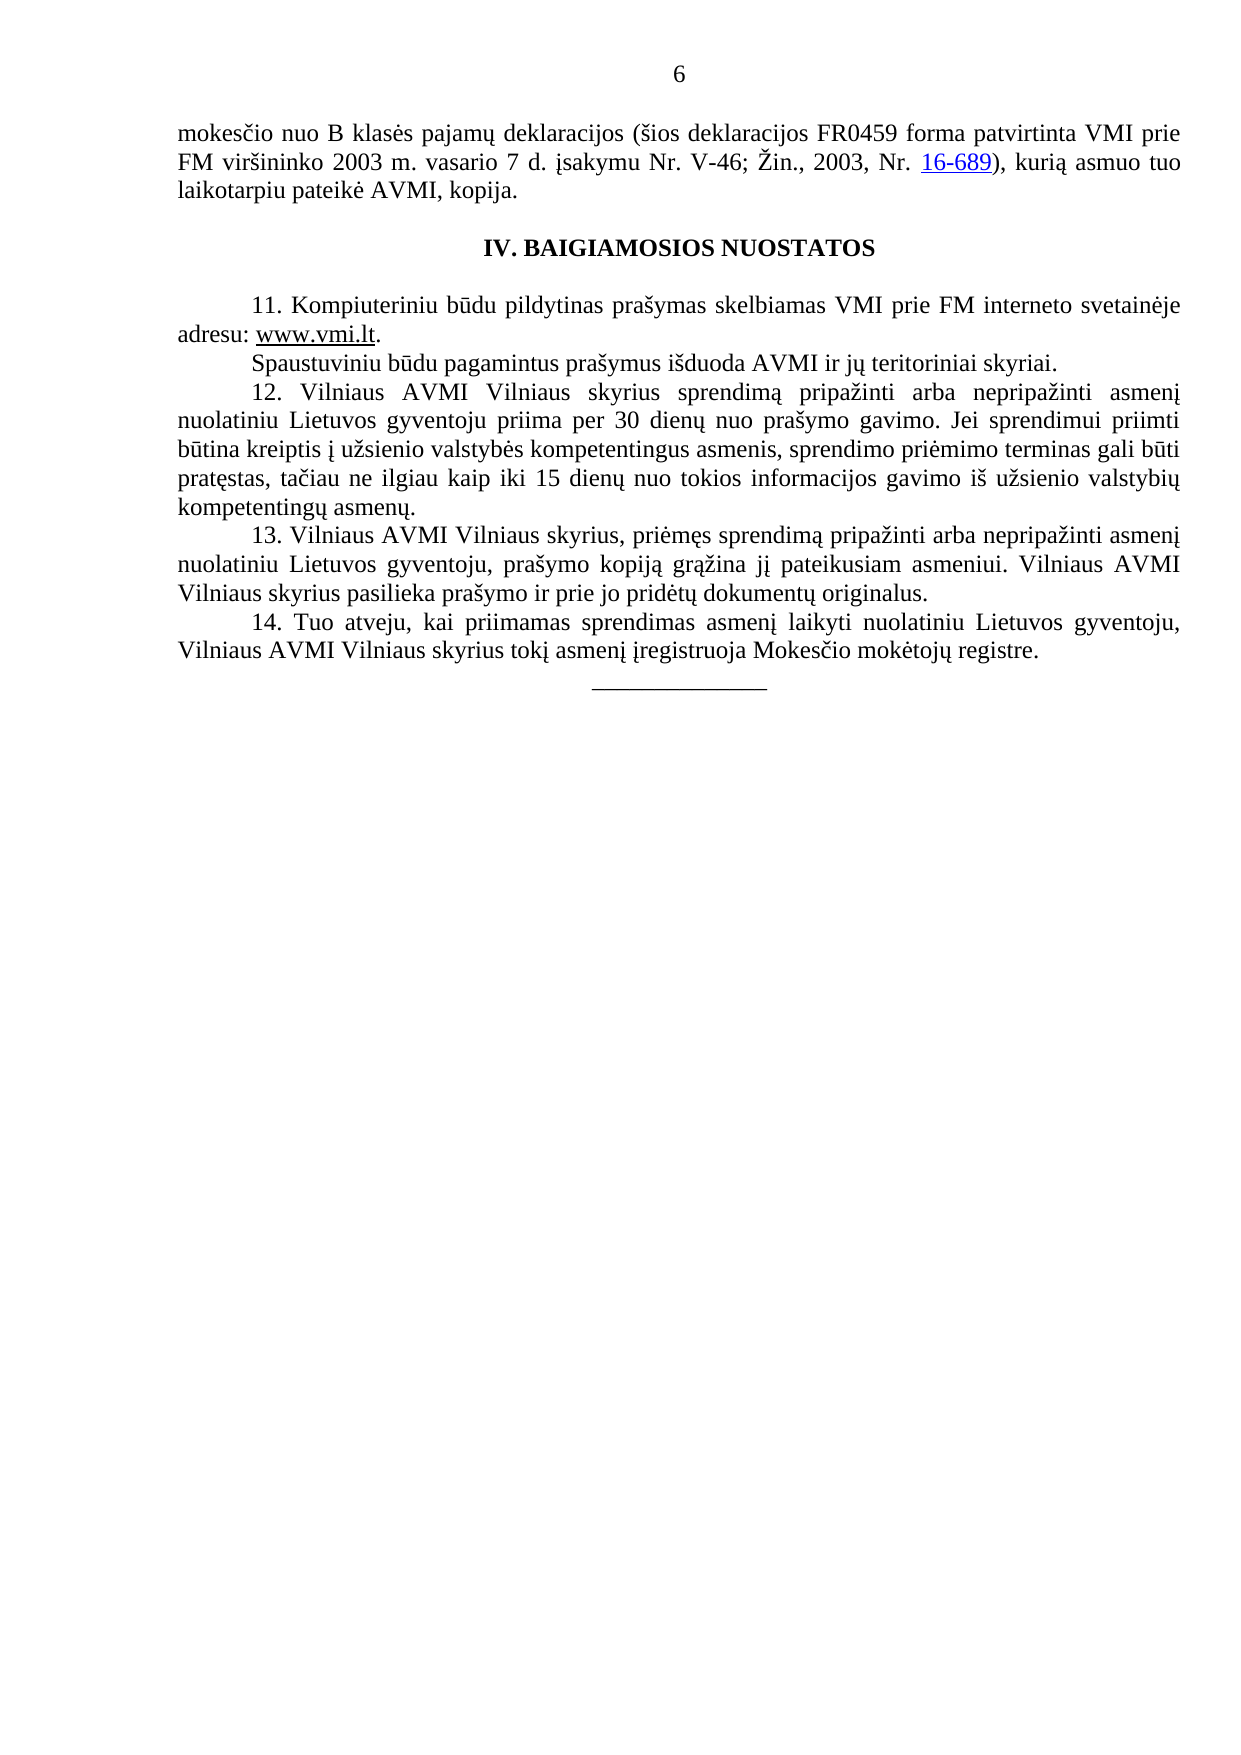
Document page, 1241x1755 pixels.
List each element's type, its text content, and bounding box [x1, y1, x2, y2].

text ______________ [177, 664, 1181, 693]
text 13. Vilniaus AVMI Vilniaus skyrius, priėmęs sprendimą pripažinti arba nepripažinti asmenį nuolatiniu Lietuvos gyventoju, prašymo kopiją grąžina jį pateikusiam asmeniui. Vilniaus AVMI Vilniaus skyrius pasilieka prašymo ir prie jo pridėtų dokumentų originalus. [177, 521, 1181, 607]
text 14. Tuo atveju, kai priimamas sprendimas asmenį laikyti nuolatiniu Lietuvos gyventoju, Vilniaus AVMI Vilniaus skyrius tokį asmenį įregistruoja Mokesčio mokėtojų registre. [177, 607, 1181, 664]
text 11. Kompiuteriniu būdu pildytinas prašymas skelbiamas VMI prie FM interneto svetainėje adresu: www.vmi.lt. [177, 291, 1181, 348]
text Spaustuviniu būdu pagamintus prašymus išduoda AVMI ir jų teritoriniai skyriai. [177, 348, 1181, 377]
text IV. BAIGIAMOSIOS NUOSTATOS [177, 233, 1181, 262]
text mokesčio nuo B klasės pajamų deklaracijos (šios deklaracijos FR0459 forma patvirtinta VMI prie FM viršininko 2003 m. vasario 7 d. įsakymu Nr. V-46; Žin., 2003, Nr. 16-689), kurią asmuo tuo laikotarpiu pateikė AVMI, kopija. [177, 118, 1181, 204]
text 12. Vilniaus AVMI Vilniaus skyrius sprendimą pripažinti arba nepripažinti asmenį nuolatiniu Lietuvos gyventoju priima per 30 dienų nuo prašymo gavimo. Jei sprendimui priimti būtina kreiptis į užsienio valstybės kompetentingus asmenis, sprendimo priėmimo terminas gali būti pratęstas, tačiau ne ilgiau kaip iki 15 dienų nuo tokios informacijos gavimo iš užsienio valstybių kompetentingų asmenų. [177, 377, 1181, 521]
